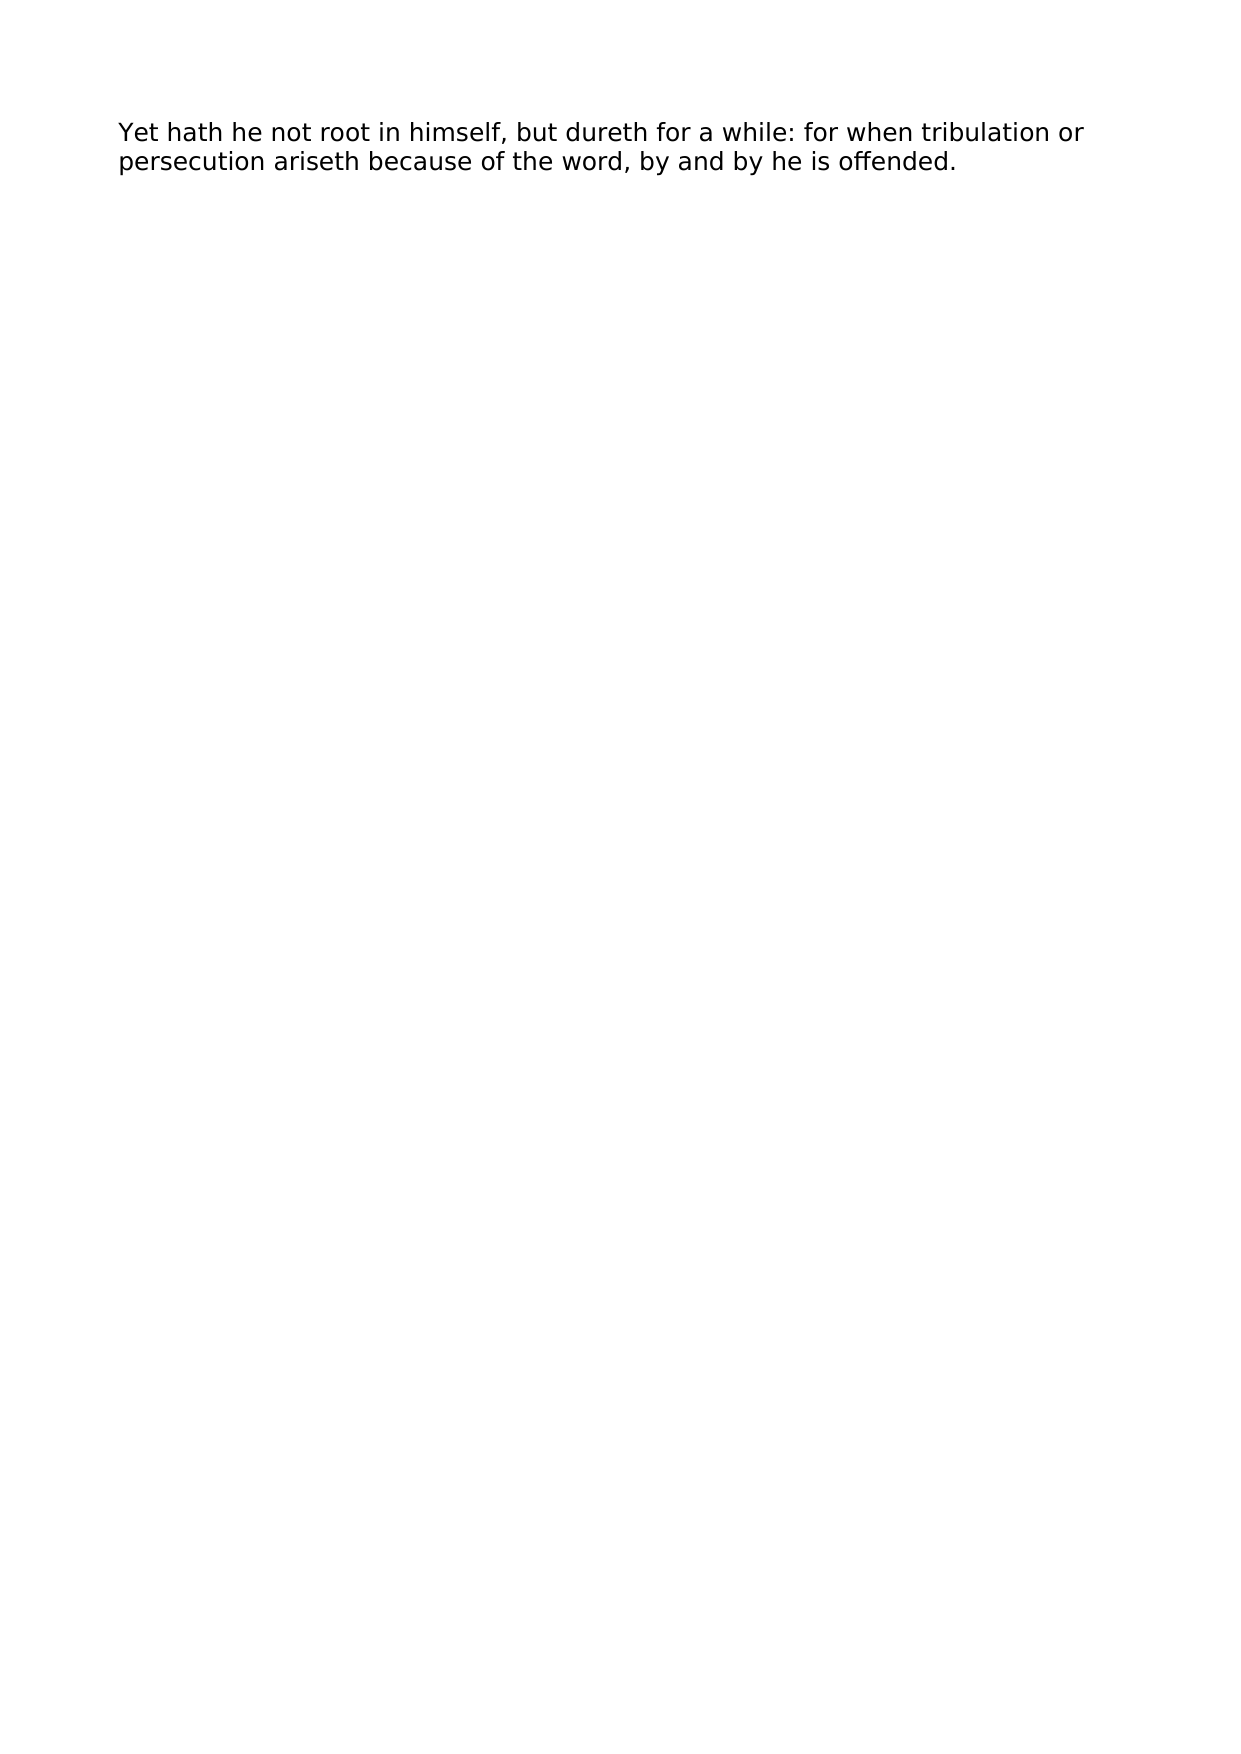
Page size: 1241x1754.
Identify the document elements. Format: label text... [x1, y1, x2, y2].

text Yet hath he not root in himself, but dureth for a while: for when tribulation or persecution ariseth because of the word, by and by he is offended. [118, 118, 1122, 176]
